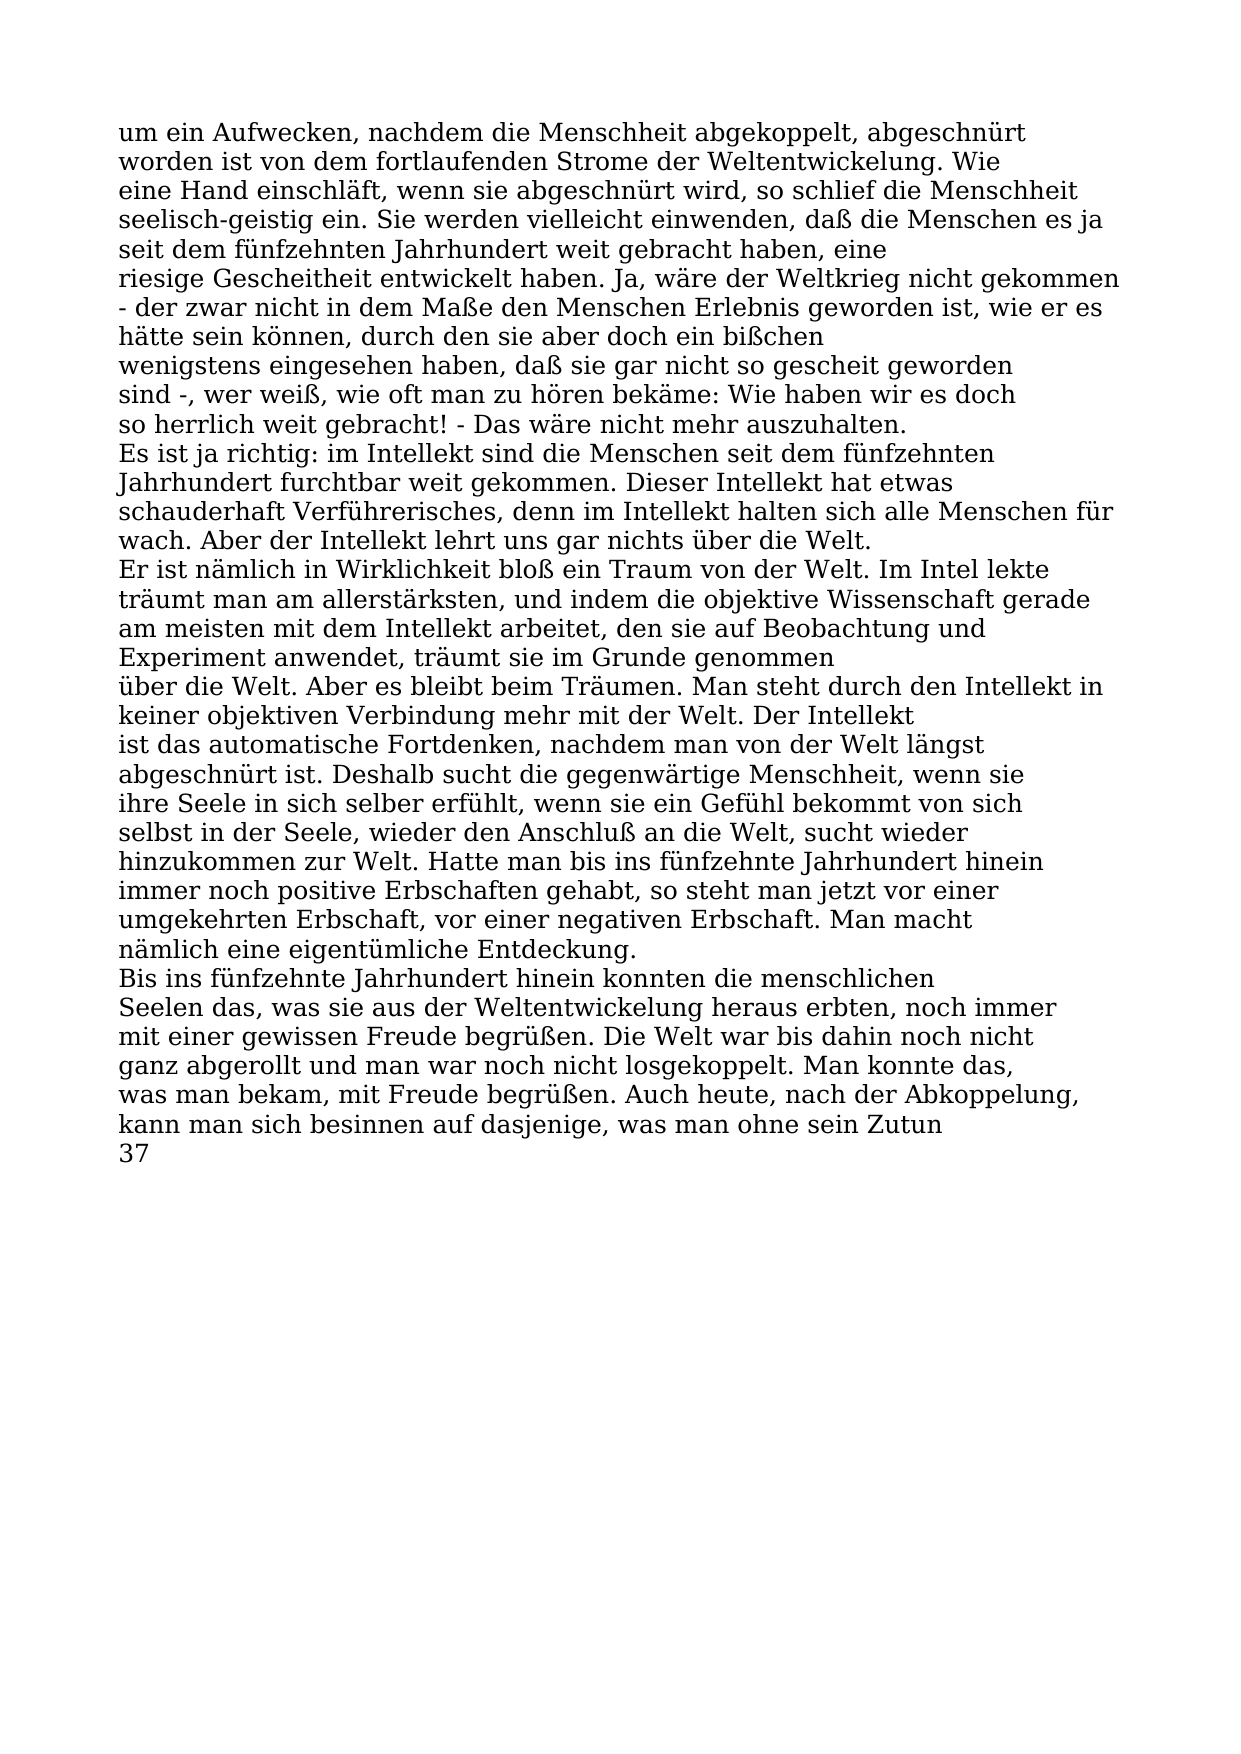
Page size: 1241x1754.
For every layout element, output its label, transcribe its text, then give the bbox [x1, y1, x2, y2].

text abgeschnürt ist. Deshalb sucht die gegenwärtige Menschheit, wenn sie [118, 760, 1122, 789]
text mit einer gewissen Freude begrüßen. Die Welt war bis dahin noch nicht [118, 1022, 1122, 1051]
text Er ist nämlich in Wirklichkeit bloß ein Traum von der Welt. Im Intel lekte träumt man am allerstärksten, und indem die objektive Wissenschaft gerade am meisten mit dem Intellekt arbeitet, den sie auf Beobachtung und Experiment anwendet, träumt sie im Grunde genommen [118, 556, 1122, 672]
text umgekehrten Erbschaft, vor einer negativen Erbschaft. Man macht [118, 906, 1122, 935]
text ganz abgerollt und man war noch nicht losgekoppelt. Man konnte das, [118, 1051, 1122, 1081]
text Seelen das, was sie aus der Weltentwickelung heraus erbten, noch immer [118, 993, 1122, 1022]
text wenigstens eingesehen haben, daß sie gar nicht so gescheit geworden [118, 351, 1122, 381]
text ihre Seele in sich selber erfühlt, wenn sie ein Gefühl bekommt von sich [118, 789, 1122, 818]
text riesige Gescheitheit entwickelt haben. Ja, wäre der Weltkrieg nicht gekommen - der zwar nicht in dem Maße den Menschen Erlebnis geworden ist, wie er es hätte sein können, durch den sie aber doch ein bißchen [118, 264, 1122, 351]
text um ein Aufwecken, nachdem die Menschheit abgekoppelt, abgeschnürt [118, 118, 1122, 147]
text was man bekam, mit Freude begrüßen. Auch heute, nach der Abkoppelung, kann man sich besinnen auf dasjenige, was man ohne sein Zutun [118, 1081, 1122, 1139]
text immer noch positive Erbschaften gehabt, so steht man jetzt vor einer [118, 876, 1122, 906]
text ist das automatische Fortdenken, nachdem man von der Welt längst [118, 731, 1122, 760]
text selbst in der Seele, wieder den Anschluß an die Welt, sucht wieder hinzukommen zur Welt. Hatte man bis ins fünfzehnte Jahrhundert hinein [118, 818, 1122, 876]
text Bis ins fünfzehnte Jahrhundert hinein konnten die menschlichen [118, 964, 1122, 993]
text Es ist ja richtig: im Intellekt sind die Menschen seit dem fünfzehnten Jahrhundert furchtbar weit gekommen. Dieser Intellekt hat etwas [118, 439, 1122, 497]
text so herrlich weit gebracht! - Das wäre nicht mehr auszuhalten. [118, 410, 1122, 439]
text eine Hand einschläft, wenn sie abgeschnürt wird, so schlief die Menschheit seelisch-geistig ein. Sie werden vielleicht einwenden, daß die Menschen es ja seit dem fünfzehnten Jahrhundert weit gebracht haben, eine [118, 176, 1122, 264]
text nämlich eine eigentümliche Entdeckung. [118, 935, 1122, 964]
text über die Welt. Aber es bleibt beim Träumen. Man steht durch den Intellekt in keiner objektiven Verbindung mehr mit der Welt. Der Intellekt [118, 672, 1122, 731]
text schauderhaft Verführerisches, denn im Intellekt halten sich alle Menschen für wach. Aber der Intellekt lehrt uns gar nichts über die Welt. [118, 497, 1122, 556]
text worden ist von dem fortlaufenden Strome der Weltentwickelung. Wie [118, 147, 1122, 176]
text sind -, wer weiß, wie oft man zu hören bekäme: Wie haben wir es doch [118, 381, 1122, 410]
text 37 [118, 1139, 1122, 1168]
